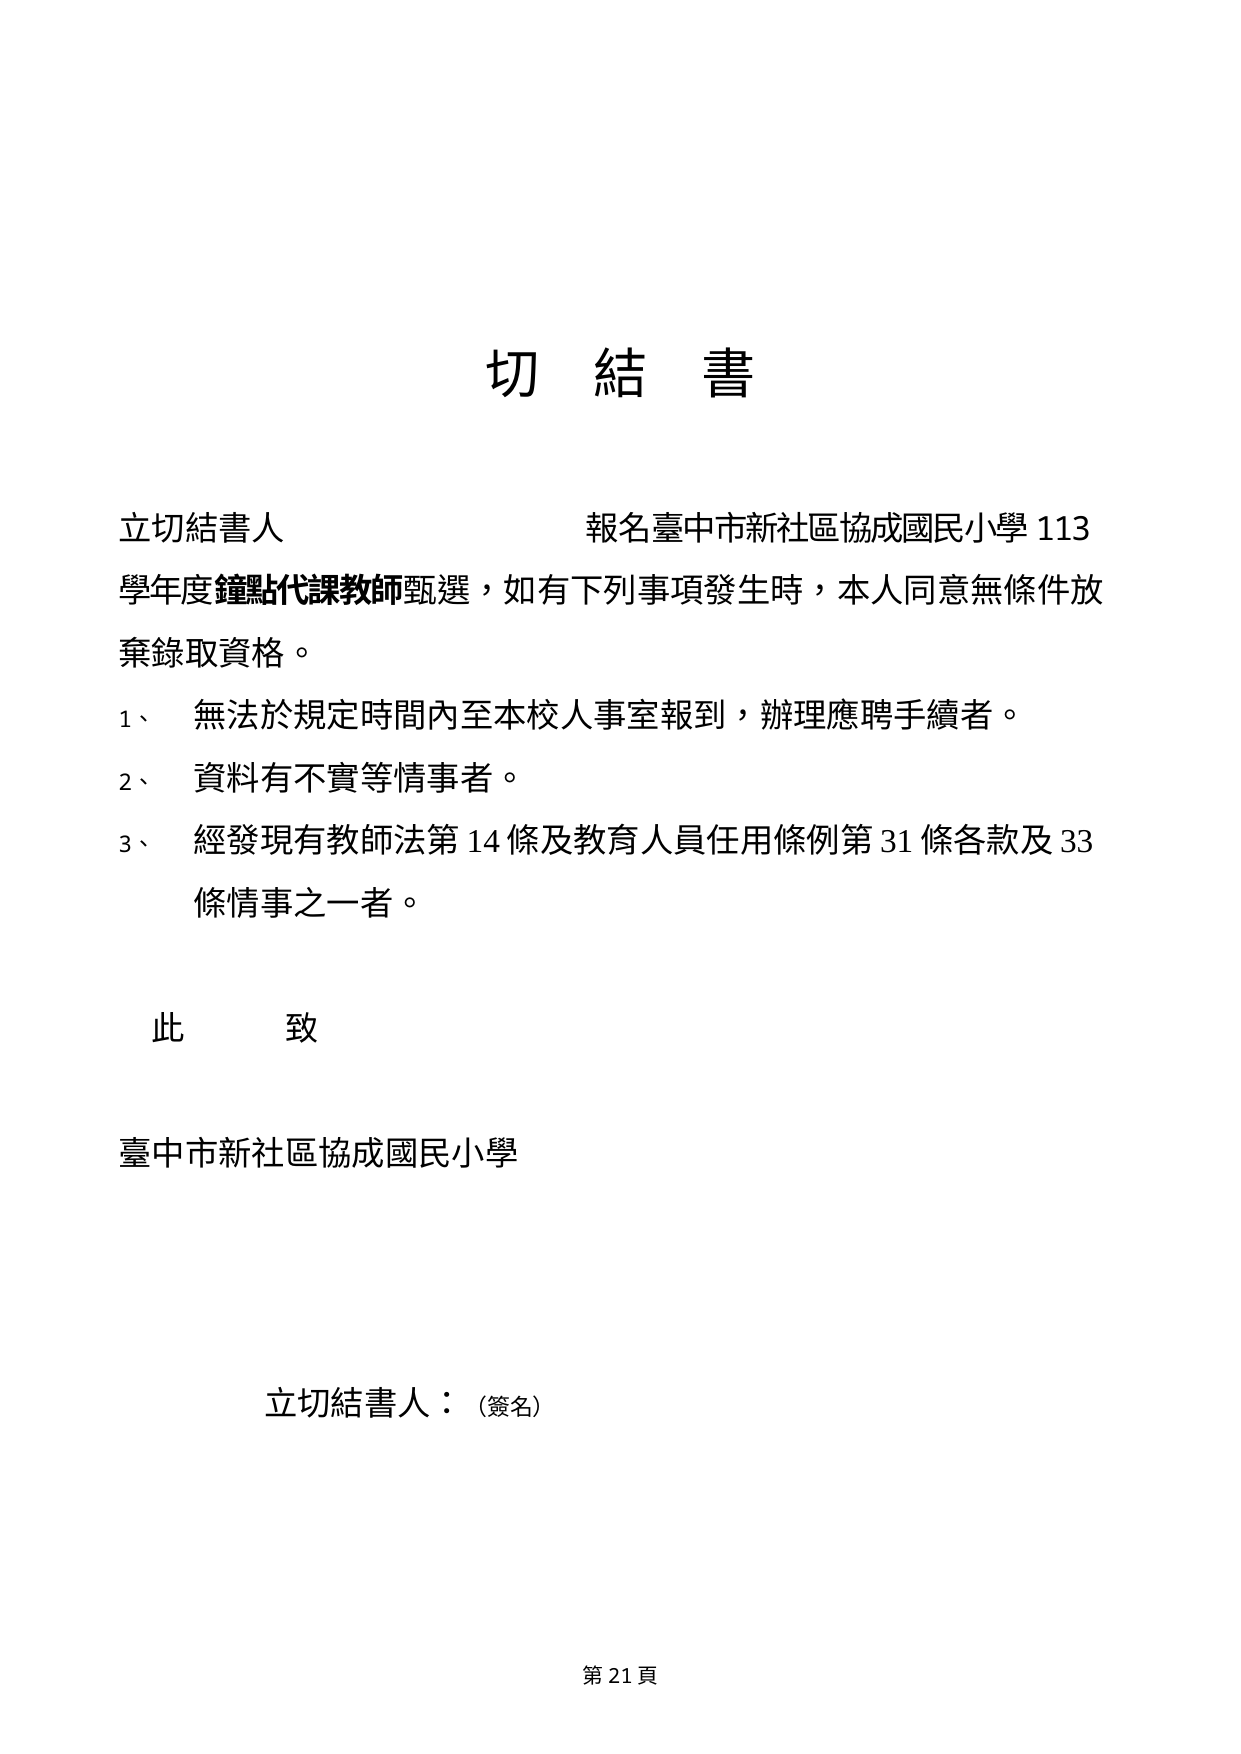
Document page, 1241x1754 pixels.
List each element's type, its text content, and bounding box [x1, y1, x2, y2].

text 臺中市新社區協成國民小學 [118, 1109, 1122, 1172]
text 立切結書人：（簽名） [118, 1359, 1122, 1422]
list 資料有不實等情事者。 [118, 734, 1122, 797]
text 切 結 書 [118, 297, 1122, 422]
list 無法於規定時間內至本校人事室報到，辦理應聘手續者。 [118, 672, 1122, 734]
text 立切結書人 報名臺中市新社區協成國民小學113學年度鐘點代課教師甄選，如有下列事項發生時，本人同意無條件放棄錄取資格。 [118, 484, 1122, 672]
list 經發現有教師法第14條及教育人員任用條例第31條各款及33條情事之一者。 [118, 797, 1122, 922]
text 此 致 [118, 984, 1122, 1047]
